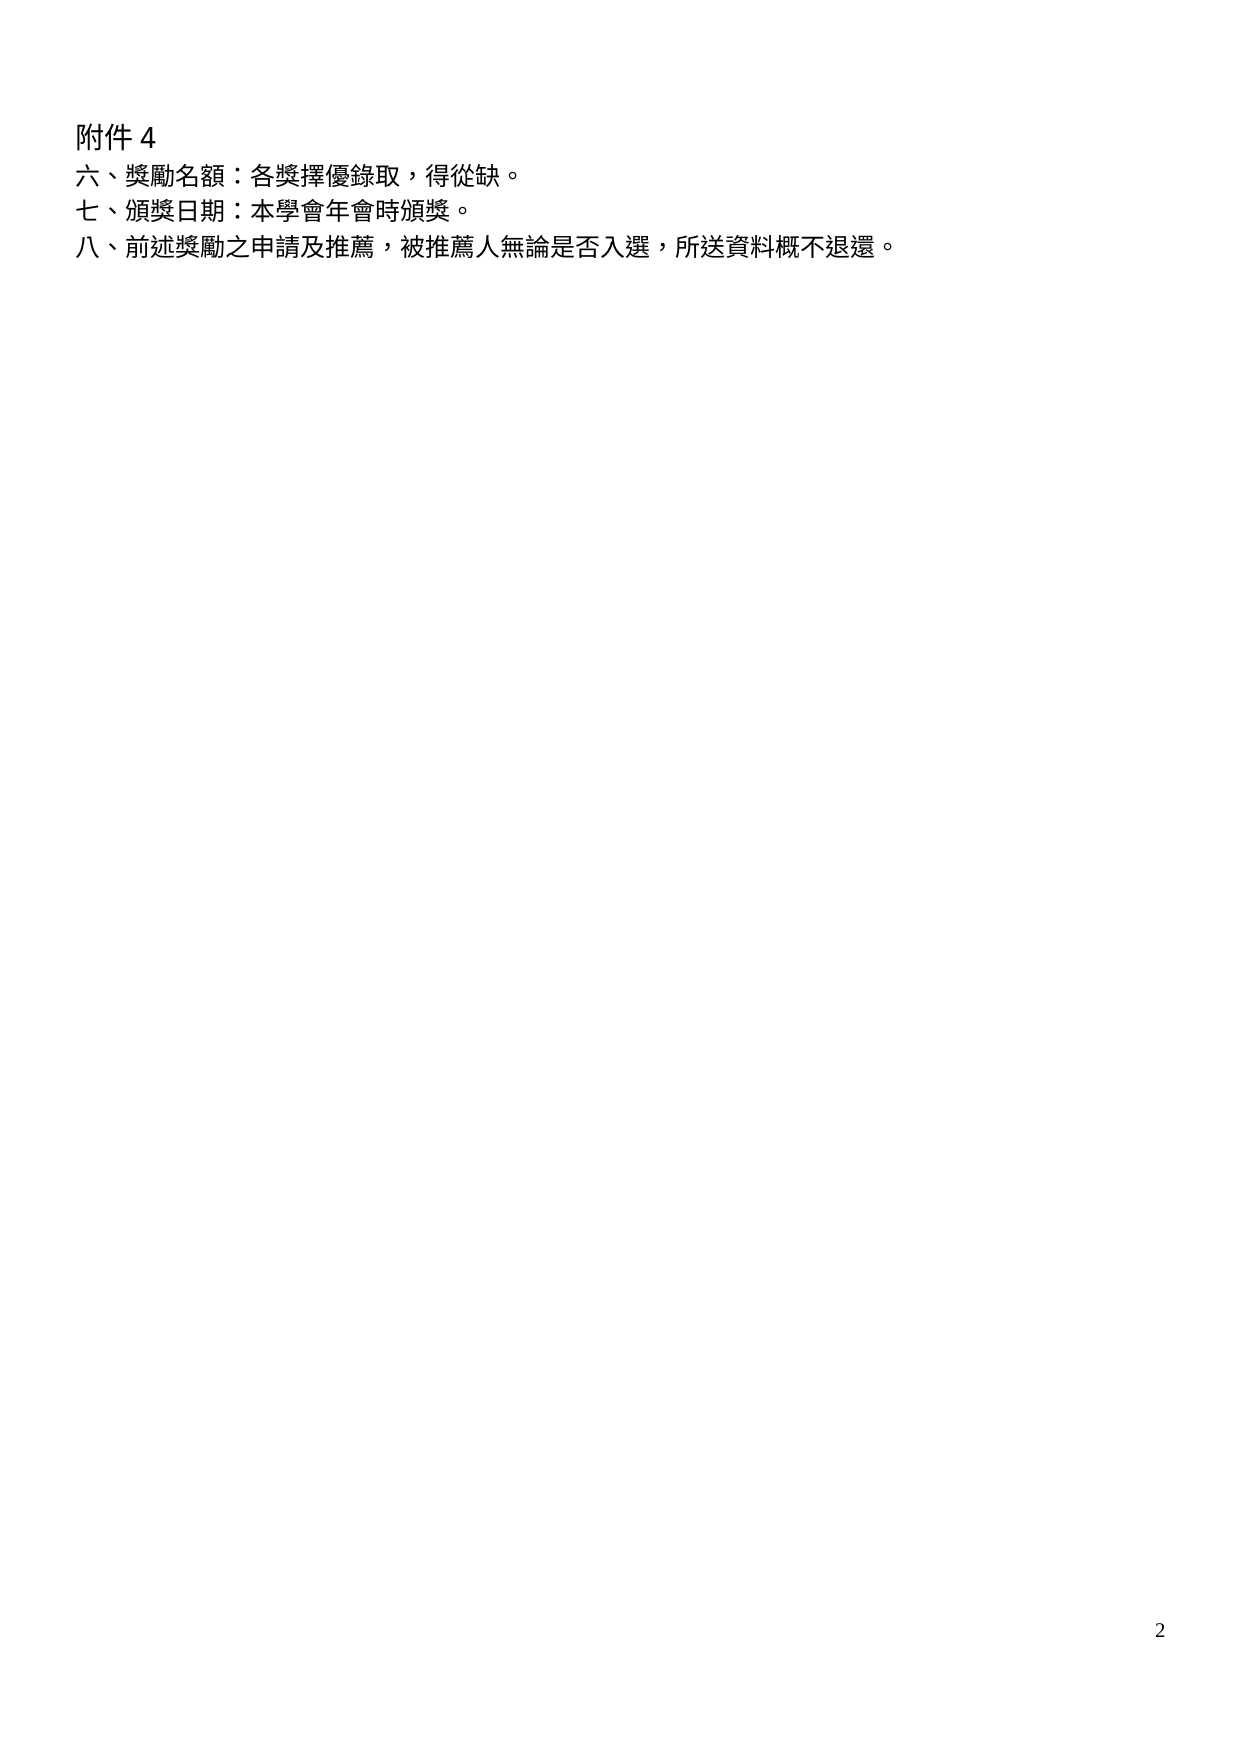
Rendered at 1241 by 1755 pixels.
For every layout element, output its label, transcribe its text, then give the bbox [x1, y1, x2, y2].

text 七、頒獎日期：本學會年會時頒獎。 [75, 192, 1165, 228]
text 八、前述獎勵之申請及推薦，被推薦人無論是否入選，所送資料概不退還。 [75, 228, 1165, 263]
text 六、獎勵名額：各獎擇優錄取，得從缺。 [75, 157, 1165, 192]
